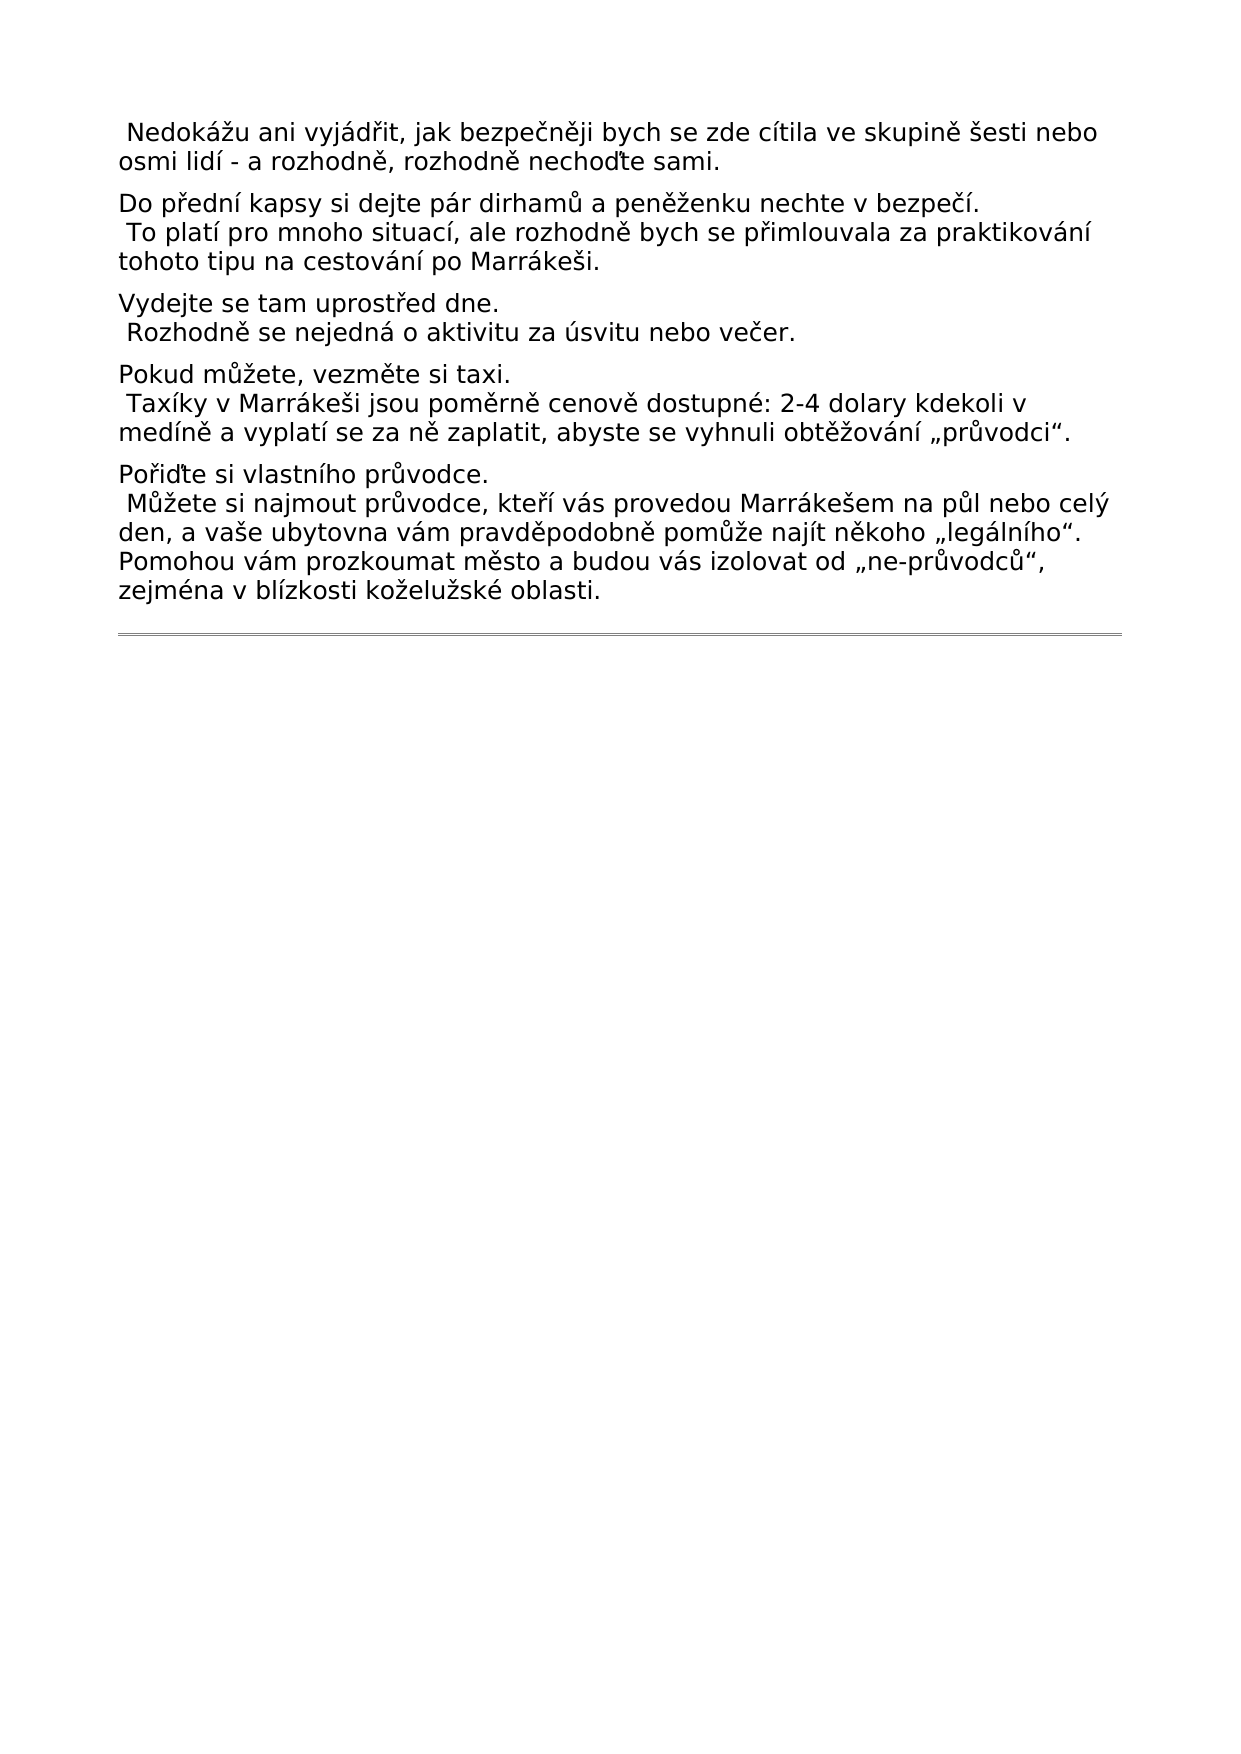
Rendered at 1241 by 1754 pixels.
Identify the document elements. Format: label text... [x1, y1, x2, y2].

text Vydejte se tam uprostřed dne. Rozhodně se nejedná o aktivitu za úsvitu nebo večer. [118, 289, 1122, 347]
text Pokud můžete, vezměte si taxi. Taxíky v Marrákeši jsou poměrně cenově dostupné: 2-4 dolary kdekoli v medíně a vyplatí se za ně zaplatit, abyste se vyhnuli obtěžování „průvodci“. [118, 360, 1122, 447]
text Do přední kapsy si dejte pár dirhamů a peněženku nechte v bezpečí. To platí pro mnoho situací, ale rozhodně bych se přimlouvala za praktikování tohoto tipu na cestování po Marrákeši. [118, 189, 1122, 276]
text Pořiďte si vlastního průvodce. Můžete si najmout průvodce, kteří vás provedou Marrákešem na půl nebo celý den, a vaše ubytovna vám pravděpodobně pomůže najít někoho „legálního“. Pomohou vám prozkoumat město a budou vás izolovat od „ne-průvodců“, zejména v blízkosti koželužské oblasti.﻿ [118, 460, 1122, 606]
text Nedokážu ani vyjádřit, jak bezpečněji bych se zde cítila ve skupině šesti nebo osmi lidí - a rozhodně, rozhodně nechoďte sami. [118, 118, 1122, 176]
